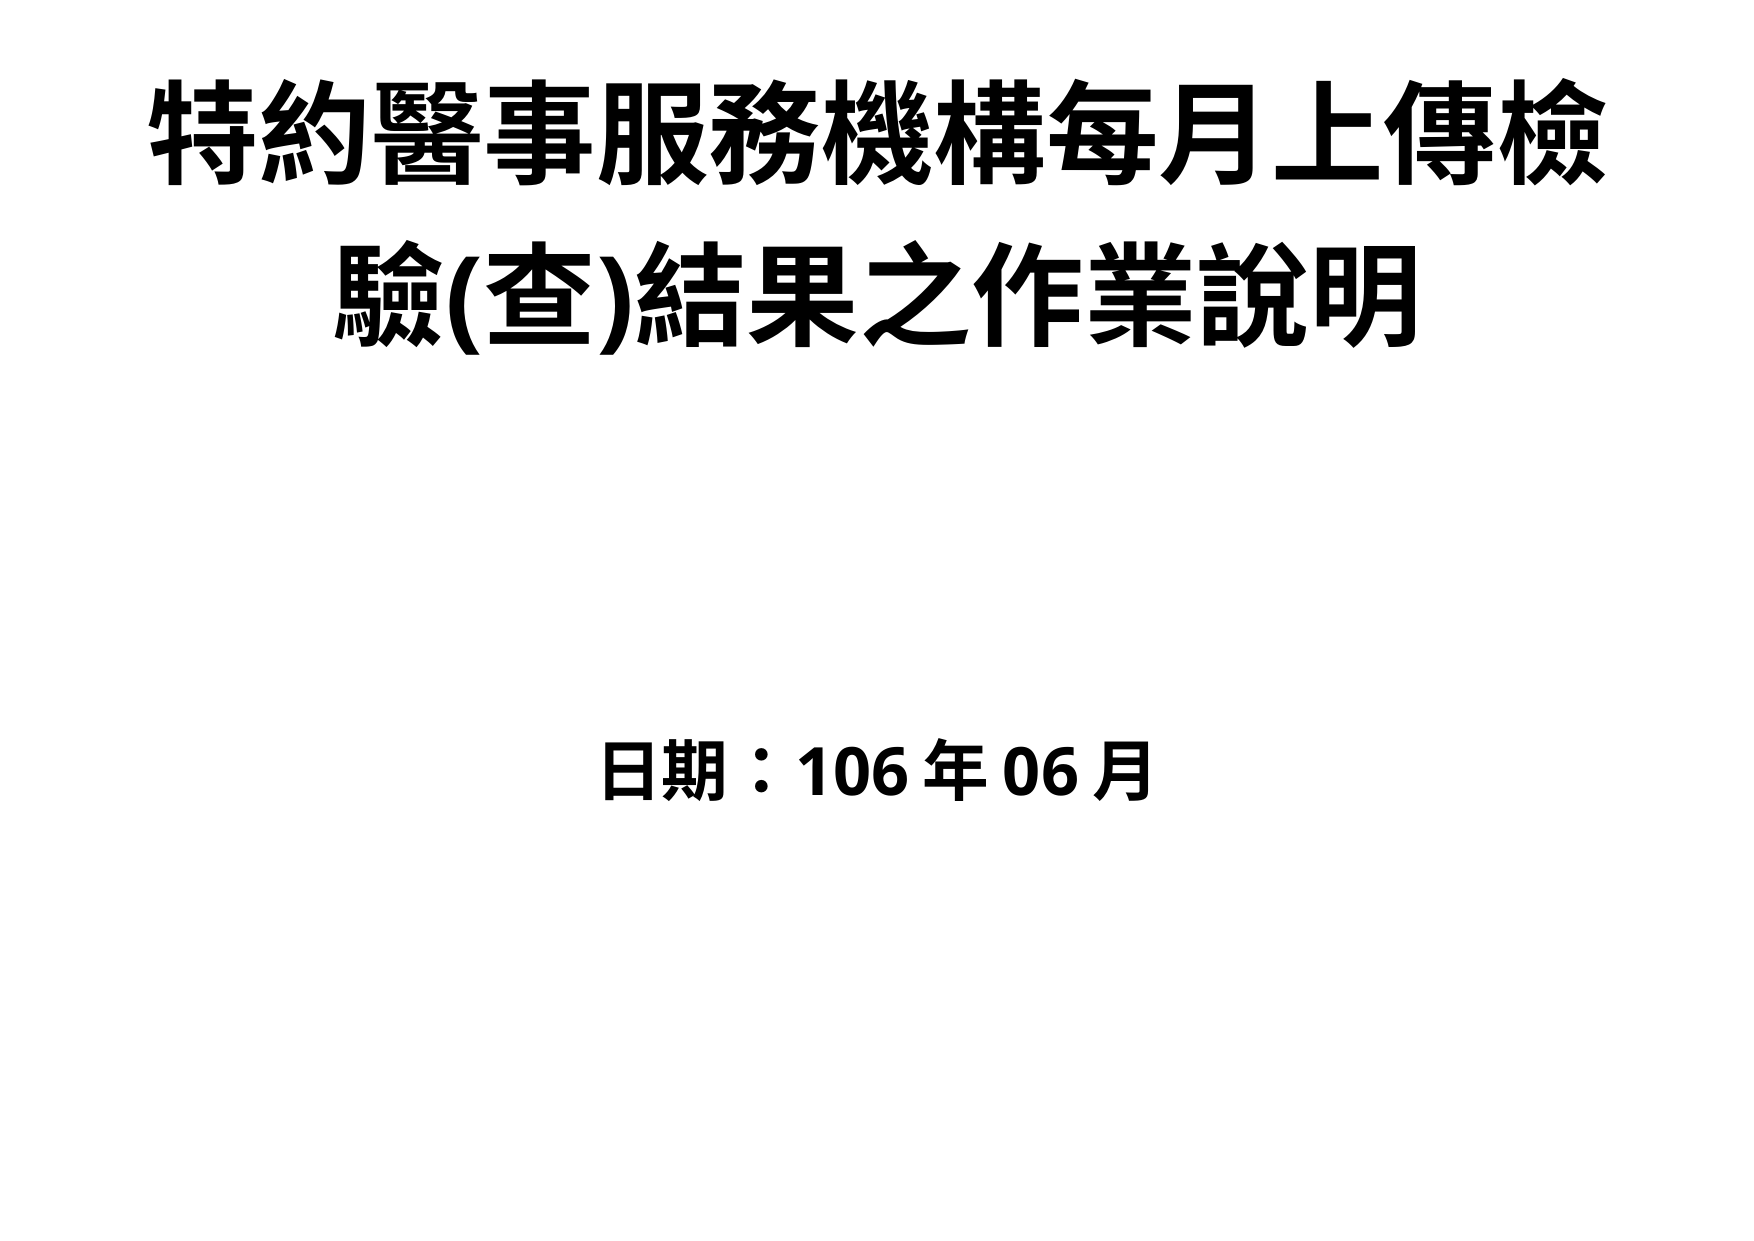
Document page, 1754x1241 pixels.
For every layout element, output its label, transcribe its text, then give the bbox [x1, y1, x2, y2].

table_header 特約醫事服務機構每月上傳檢驗(查)結果之作業說明 [100, 45, 1653, 371]
text 日期：106年06月 [118, 718, 1636, 815]
